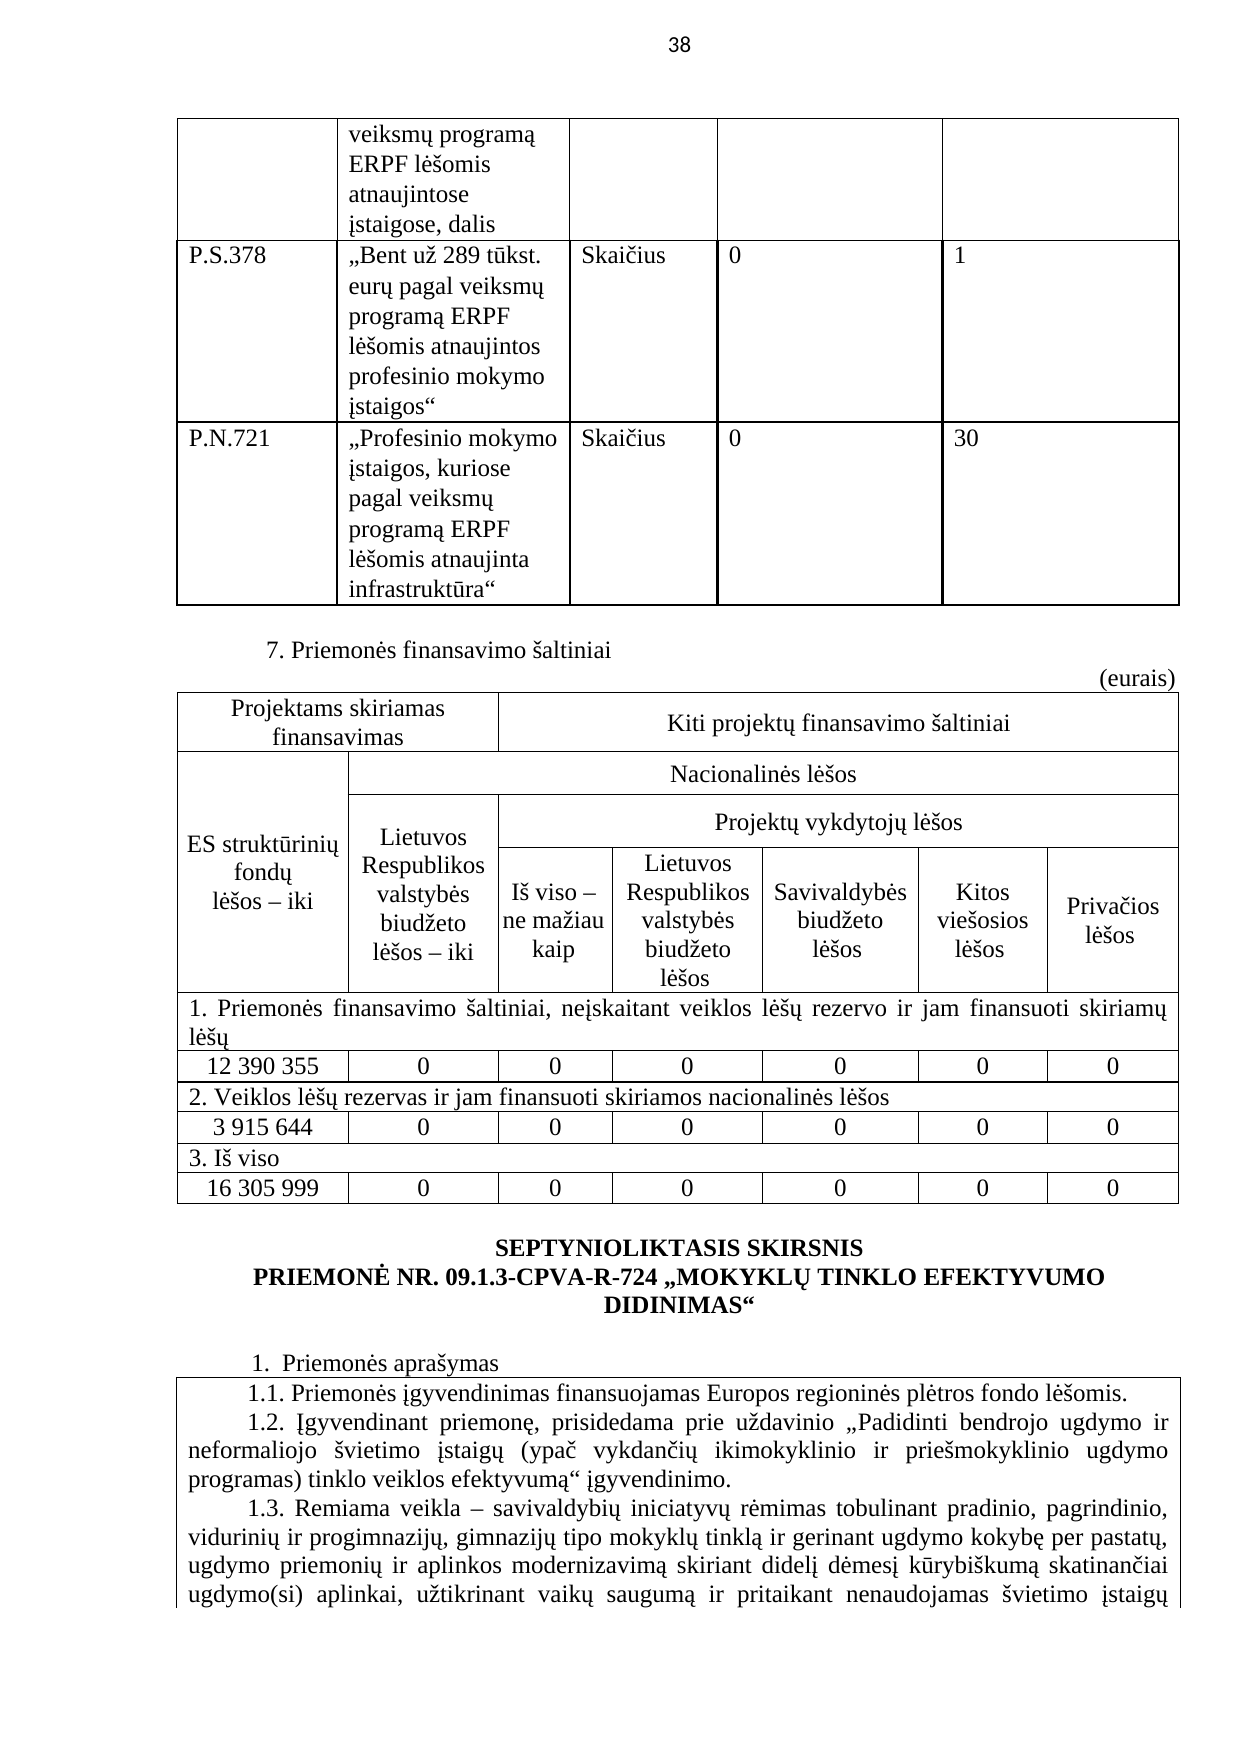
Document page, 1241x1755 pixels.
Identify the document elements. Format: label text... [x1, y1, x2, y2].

table_cell „Bent už 289 tūkst. eurų pagal veiksmų programą ERPF lėšomis atnaujintos profesinio mokymo įstaigos“ [338, 241, 569, 421]
table_cell 0 [919, 1112, 1047, 1142]
table_cell 0 [613, 1051, 762, 1081]
text (eurais) [177, 663, 1181, 692]
table_cell Skaičius [571, 241, 716, 421]
table_cell 12 390 355 [178, 1051, 348, 1081]
table_cell [718, 119, 942, 239]
table_cell 0 [719, 423, 941, 604]
table_header Projektams skiriamas finansavimas [178, 693, 498, 751]
table_cell 0 [613, 1173, 762, 1203]
table_cell 0 [1048, 1051, 1178, 1081]
table_cell Lietuvos Respublikos valstybės biudžeto lėšos [613, 848, 762, 992]
table_cell Projektų vykdytojų lėšos [499, 795, 1178, 847]
table_header 1.1. Priemonės įgyvendinimas finansuojamas Europos regioninės plėtros fondo lėšomis. [177, 1378, 1180, 1407]
table_cell 1.3. Remiama veikla – savivaldybių iniciatyvų rėmimas tobulinant pradinio, pagrindinio, vidurinių ir progimnazijų, gimnazijų tipo mokyklų tinklą ir gerinant ugdymo kokybę per pastatų, ugdymo priemonių ir aplinkos modernizavimą skiriant didelį dėmesį kūrybiškumą skatinančiai ugdymo(si) aplinkai, užtikrinant vaikų saugumą ir pritaikant nenaudojamas švietimo įstaigų [177, 1493, 1180, 1608]
table_cell 2. Veiklos lėšų rezervas ir jam finansuoti skiriamos nacionalinės lėšos [178, 1083, 1178, 1111]
table_cell Skaičius [571, 423, 716, 604]
table_cell 0 [499, 1112, 612, 1142]
text 7. Priemonės finansavimo šaltiniai [266, 635, 1181, 663]
table_cell 0 [919, 1051, 1047, 1081]
table_cell 1. Priemonės finansavimo šaltiniai, neįskaitant veiklos lėšų rezervo ir jam finansuoti skiriamų lėšų [178, 993, 1178, 1050]
table_cell 0 [1048, 1173, 1178, 1203]
table_cell 3. Iš viso [178, 1144, 1178, 1172]
table_cell [570, 119, 717, 239]
table_cell 30 [944, 423, 1178, 604]
table_cell 1 [944, 241, 1178, 421]
text 1. Priemonės aprašymas [251, 1348, 1181, 1377]
table_cell 0 [499, 1173, 612, 1203]
table_cell 0 [349, 1051, 498, 1081]
table_cell 16 305 999 [178, 1173, 348, 1203]
table_cell veiksmų programą ERPF lėšomis atnaujintose įstaigose, dalis [338, 119, 569, 239]
table_cell Lietuvos Respublikos valstybės biudžeto lėšos – iki [349, 795, 498, 992]
table_cell 1.2. Įgyvendinant priemonę, prisidedama prie uždavinio „Padidinti bendrojo ugdymo ir neformaliojo švietimo įstaigų (ypač vykdančių ikimokyklinio ir priešmokyklinio ugdymo programas) tinklo veiklos efektyvumą“ įgyvendinimo. [177, 1407, 1180, 1493]
table_cell P.S.378 [178, 241, 336, 421]
table_cell 0 [499, 1051, 612, 1081]
table_cell 0 [349, 1112, 498, 1142]
table_cell 0 [613, 1112, 762, 1142]
table_cell Nacionalinės lėšos [349, 752, 1178, 794]
text PRIEMONĖ NR. 09.1.3-CPVA-R-724 „MOKYKLŲ TINKLO EFEKTYVUMO DIDINIMAS“ [177, 1262, 1181, 1319]
table_cell P.N.721 [178, 423, 336, 604]
table_cell 0 [763, 1051, 918, 1081]
table_cell ES struktūrinių fondų lėšos – iki [178, 752, 348, 992]
table_cell 0 [763, 1173, 918, 1203]
table_cell 0 [719, 241, 941, 421]
table_cell Kitos viešosios lėšos [919, 848, 1047, 992]
table_cell Savivaldybės biudžeto lėšos [763, 848, 918, 992]
table_cell 0 [763, 1112, 918, 1142]
table_cell 0 [919, 1173, 1047, 1203]
table_header Kiti projektų finansavimo šaltiniai [499, 693, 1178, 751]
text SEPTYNIOLIKTASIS SKIRSNIS [177, 1233, 1181, 1262]
table_cell 0 [349, 1173, 498, 1203]
table_cell 3 915 644 [178, 1112, 348, 1142]
table_cell [943, 119, 1178, 239]
table_cell [178, 119, 337, 239]
table_cell „Profesinio mokymo įstaigos, kuriose pagal veiksmų programą ERPF lėšomis atnaujinta infrastruktūra“ [338, 423, 569, 604]
table_cell Privačios lėšos [1048, 848, 1178, 992]
table_cell 0 [1048, 1112, 1178, 1142]
table_cell Iš viso – ne mažiau kaip [499, 848, 612, 992]
